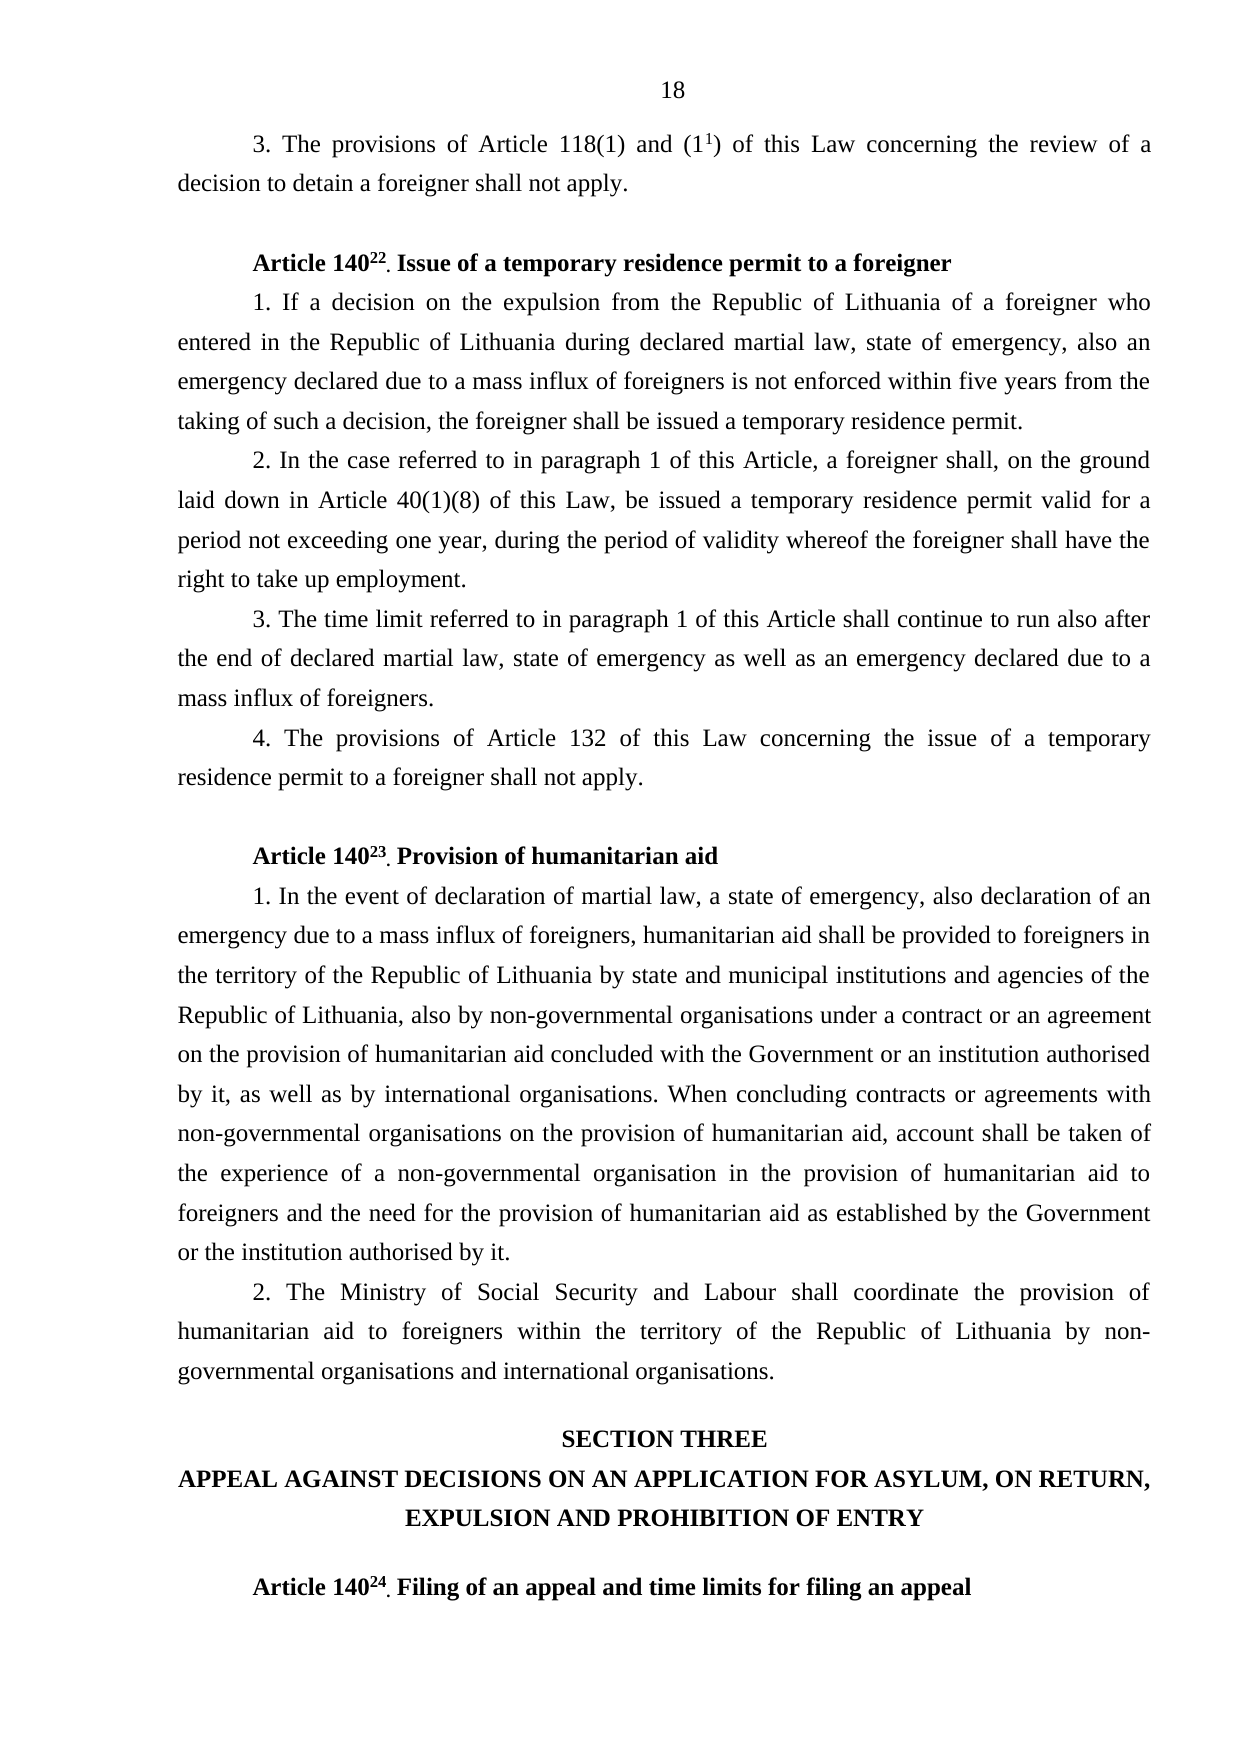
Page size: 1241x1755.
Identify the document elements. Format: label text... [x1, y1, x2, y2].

text 1. If a decision on the expulsion from the Republic of Lithuania of a foreigner who entered in the Republic of Lithuania during declared martial law, state of emergency, also an emergency declared due to a mass influx of foreigners is not enforced within five years from the taking of such a decision, the foreigner shall be issued a temporary residence permit. [177, 276, 1152, 435]
text 2. The Ministry of Social Security and Labour shall coordinate the provision of humanitarian aid to foreigners within the territory of the Republic of Lithuania by non-governmental organisations and international organisations. [177, 1266, 1152, 1385]
text APPEAL AGAINST DECISIONS ON AN APPLICATION FOR ASYLUM, ON RETURN, EXPULSION AND PROHIBITION OF ENTRY [177, 1453, 1152, 1532]
text 2. In the case referred to in paragraph 1 of this Article, a foreigner shall, on the ground laid down in Article 40(1)(8) of this Law, be issued a temporary residence permit valid for a period not exceeding one year, during the period of validity whereof the foreigner shall have the right to take up employment. [177, 435, 1152, 593]
text 3. The time limit referred to in paragraph 1 of this Article shall continue to run also after the end of declared martial law, state of emergency as well as an emergency declared due to a mass influx of foreigners. [177, 593, 1152, 712]
text 4. The provisions of Article 132 of this Law concerning the issue of a temporary residence permit to a foreigner shall not apply. [177, 712, 1152, 791]
text Article 14022. Issue of a temporary residence permit to a foreigner [177, 237, 1152, 276]
text Article 14023. Provision of humanitarian aid [177, 831, 1152, 870]
text 3. The provisions of Article 118(1) and (11) of this Law concerning the review of a decision to detain a foreigner shall not apply. [177, 118, 1152, 197]
text 1. In the event of declaration of martial law, a state of emergency, also declaration of an emergency due to a mass influx of foreigners, humanitarian aid shall be provided to foreigners in the territory of the Republic of Lithuania by state and municipal institutions and agencies of the Republic of Lithuania, also by non-governmental organisations under a contract or an agreement on the provision of humanitarian aid concluded with the Government or an institution authorised by it, as well as by international organisations. When concluding contracts or agreements with non-governmental organisations on the provision of humanitarian aid, account shall be taken of the experience of a non-governmental organisation in the provision of humanitarian aid to foreigners and the need for the provision of humanitarian aid as established by the Government or the institution authorised by it. [177, 870, 1152, 1266]
text Article 14024. Filing of an appeal and time limits for filing an appeal [177, 1561, 1152, 1601]
text SECTION THREE [177, 1413, 1152, 1453]
